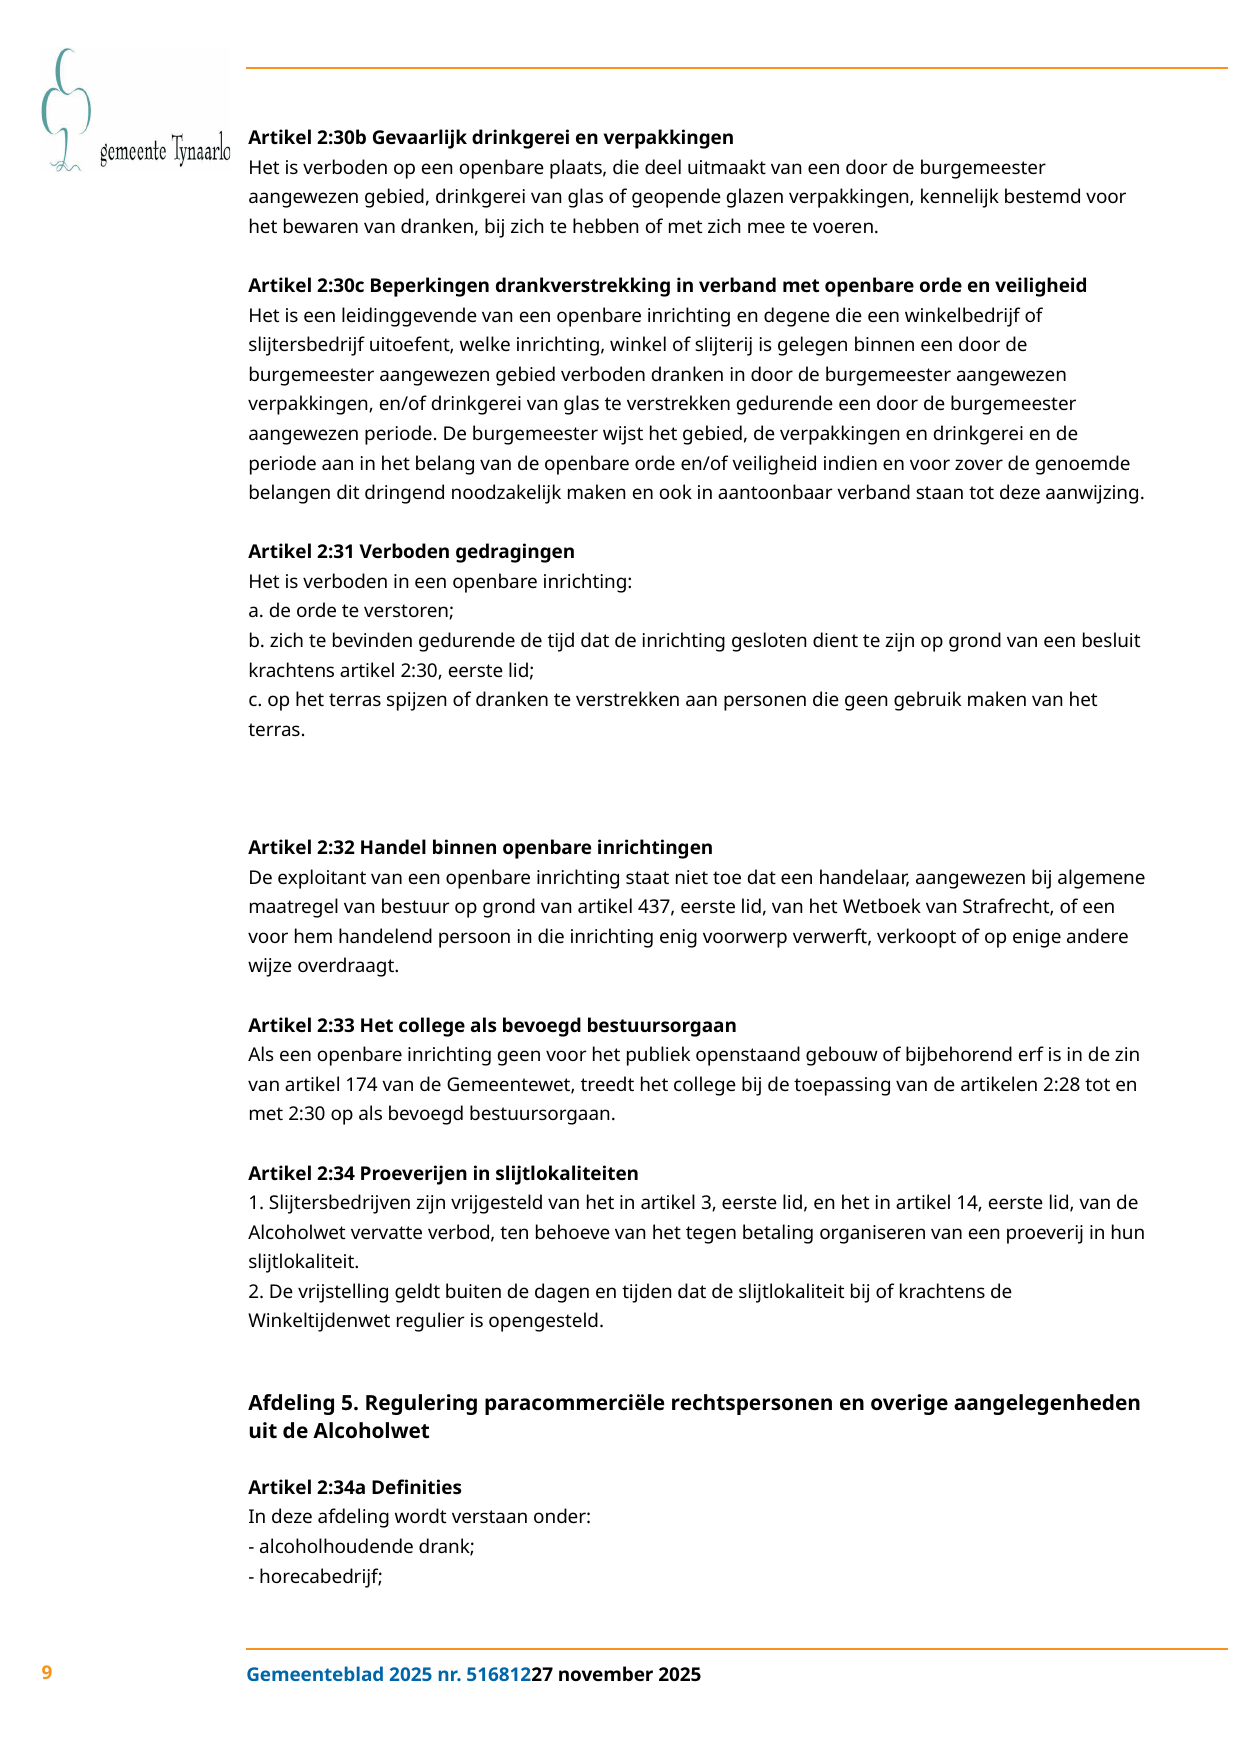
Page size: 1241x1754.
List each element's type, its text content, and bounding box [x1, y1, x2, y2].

text De exploitant van een openbare inrichting staat niet toe dat een handelaar, aangewezen bij algemene maatregel van bestuur op grond van artikel 437, eerste lid, van het Wetboek van Strafrecht, of een voor hem handelend persoon in die inrichting enig voorwerp verwerft, verkoopt of op enige andere wijze overdraagt. [248, 864, 1152, 978]
text Artikel 2:31 Verboden gedragingen [248, 538, 1152, 564]
text Artikel 2:34 Proeverijen in slijtlokaliteiten [248, 1160, 1152, 1186]
text Artikel 2:33 Het college als bevoegd bestuursorgaan [248, 1012, 1152, 1038]
text c. op het terras spijzen of dranken te verstrekken aan personen die geen gebruik maken van het terras. [248, 686, 1152, 742]
text Het is een leidinggevende van een openbare inrichting en degene die een winkelbedrijf of slijtersbedrijf uitoefent, welke inrichting, winkel of slijterij is gelegen binnen een door de burgemeester aangewezen gebied verboden dranken in door de burgemeester aangewezen verpakkingen, en/of drinkgerei van glas te verstrekken gedurende een door de burgemeester aangewezen periode. De burgemeester wijst het gebied, de verpakkingen en drinkgerei en de periode aan in het belang van de openbare orde en/of veiligheid indien en voor zover de genoemde belangen dit dringend noodzakelijk maken en ook in aantoonbaar verband staan tot deze aanwijzing. [248, 302, 1152, 505]
text Het is verboden op een openbare plaats, die deel uitmaakt van een door de burgemeester aangewezen gebied, drinkgerei van glas of geopende glazen verpakkingen, kennelijk bestemd voor het bewaren van dranken, bij zich te hebben of met zich mee te voeren. [248, 154, 1152, 239]
text Artikel 2:34a Definities [248, 1474, 1152, 1500]
text - alcoholhoudende drank; [248, 1533, 1152, 1559]
text Artikel 2:30b Gevaarlijk drinkgerei en verpakkingen [248, 124, 1152, 150]
text b. zich te bevinden gedurende de tijd dat de inrichting gesloten dient te zijn op grond van een besluit krachtens artikel 2:30, eerste lid; [248, 627, 1152, 683]
text a. de orde te verstoren; [248, 598, 1152, 623]
text Afdeling 5. Regulering paracommerciële rechtspersonen en overige aangelegenheden uit de Alcoholwet [248, 1388, 1152, 1444]
text 2. De vrijstelling geldt buiten de dagen en tijden dat de slijtlokaliteit bij of krachtens de Winkeltijdenwet regulier is opengesteld. [248, 1278, 1152, 1333]
text Als een openbare inrichting geen voor het publiek openstaand gebouw of bijbehorend erf is in de zin van artikel 174 van de Gemeentewet, treedt het college bij de toepassing van de artikelen 2:28 tot en met 2:30 op als bevoegd bestuursorgaan. [248, 1041, 1152, 1126]
text In deze afdeling wordt verstaan onder: [248, 1504, 1152, 1529]
text Artikel 2:30c Beperkingen drankverstrekking in verband met openbare orde en veiligheid [248, 272, 1152, 298]
text - horecabedrijf; [248, 1563, 1152, 1589]
picture [41, 47, 231, 172]
text 1. Slijtersbedrijven zijn vrijgesteld van het in artikel 3, eerste lid, en het in artikel 14, eerste lid, van de Alcoholwet vervatte verbod, ten behoeve van het tegen betaling organiseren van een proeverij in hun slijtlokaliteit. [248, 1189, 1152, 1274]
text Artikel 2:32 Handel binnen openbare inrichtingen [248, 834, 1152, 860]
text Het is verboden in een openbare inrichting: [248, 568, 1152, 594]
